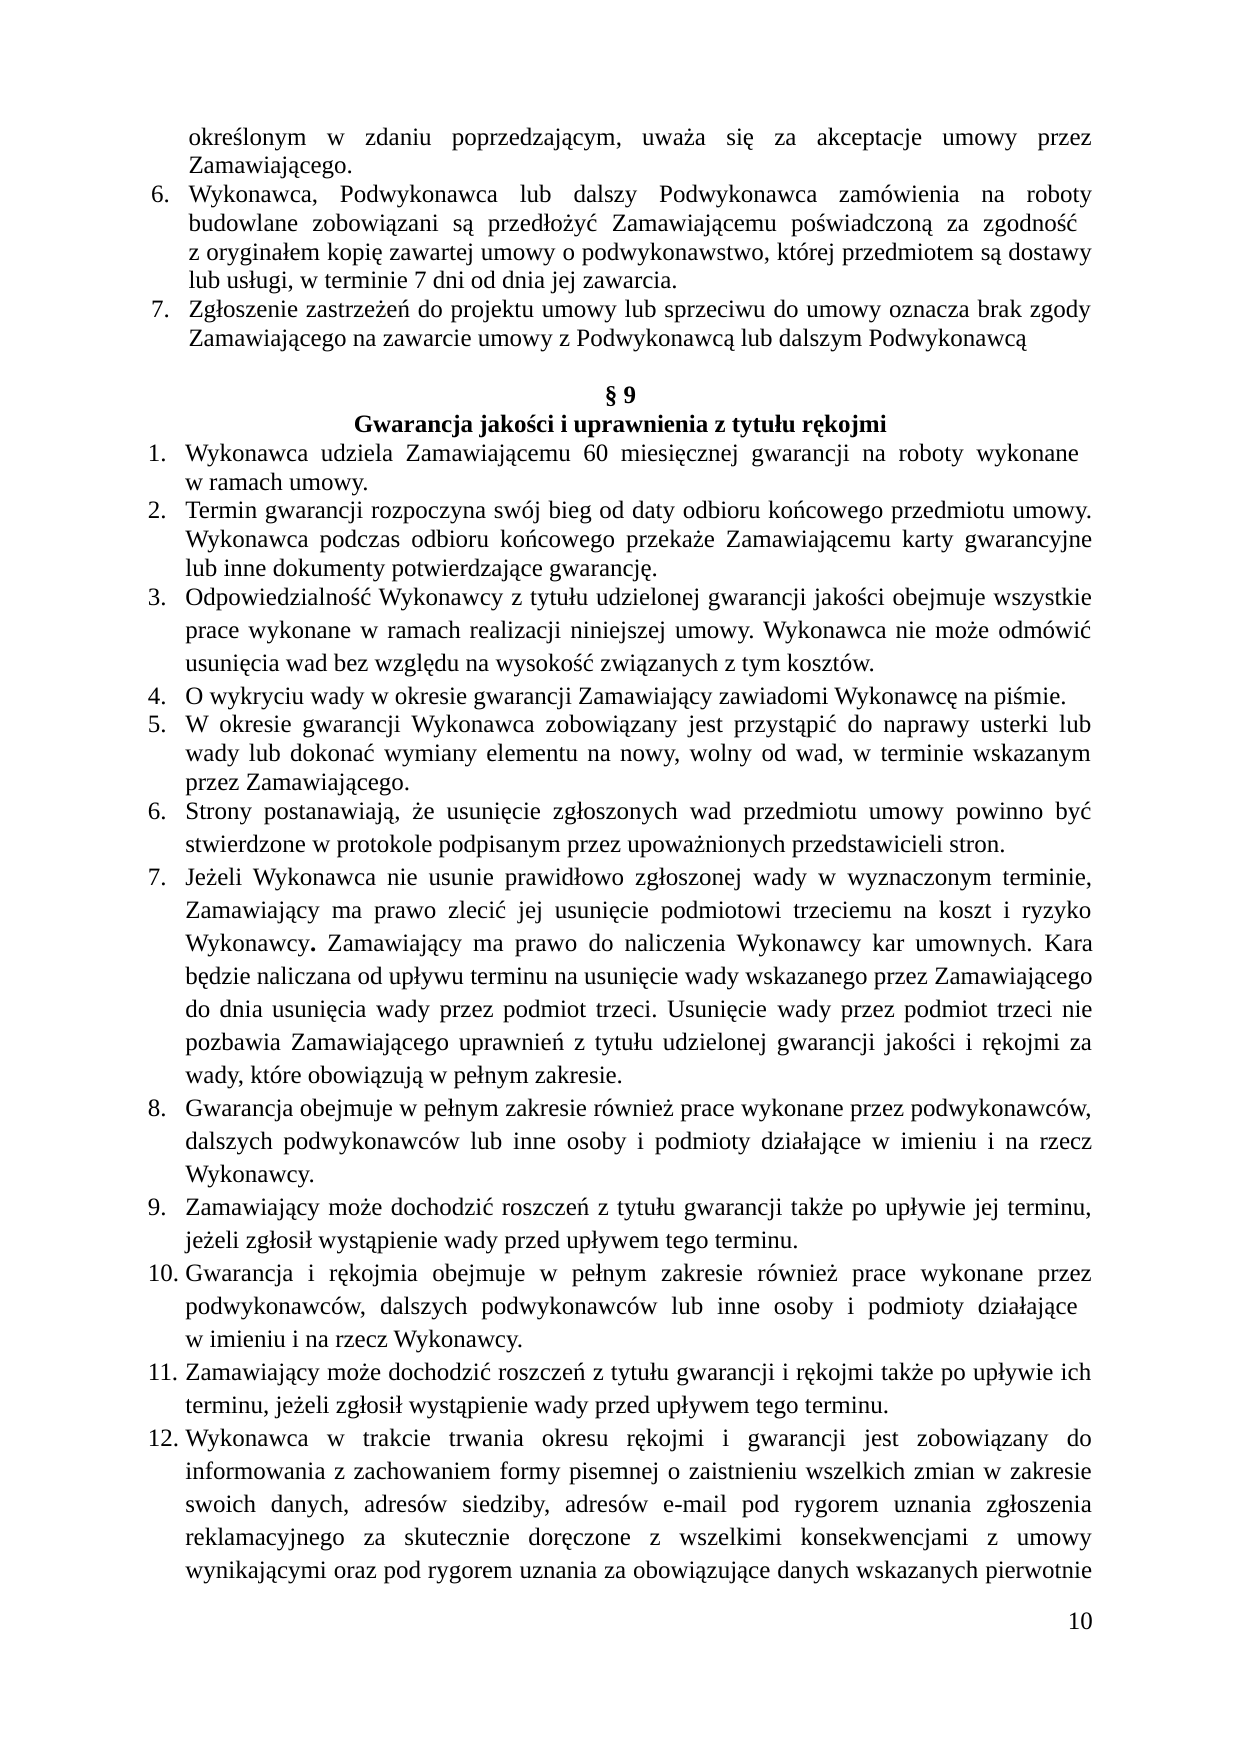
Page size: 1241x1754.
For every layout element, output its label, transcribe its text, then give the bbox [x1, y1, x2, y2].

list Strony postanawiają, że usunięcie zgłoszonych wad przedmiotu umowy powinno być stwierdzone w protokole podpisanym przez upoważnionych przedstawicieli stron. [148, 796, 1093, 857]
list Zamawiający może dochodzić roszczeń z tytułu gwarancji i rękojmi także po upływie ich terminu, jeżeli zgłosił wystąpienie wady przed upływem tego terminu. [148, 1357, 1093, 1419]
list Zamawiający może dochodzić roszczeń z tytułu gwarancji także po upływie jej terminu, jeżeli zgłosił wystąpienie wady przed upływem tego terminu. [148, 1192, 1093, 1254]
text Gwarancja jakości i uprawnienia z tytułu rękojmi [148, 409, 1093, 438]
list Zgłoszenie zastrzeżeń do projektu umowy lub sprzeciwu do umowy oznacza brak zgody Zamawiającego na zawarcie umowy z Podwykonawcą lub dalszym Podwykonawcą [151, 294, 1093, 352]
list Wykonawca, Podwykonawca lub dalszy Podwykonawca zamówienia na roboty budowlane zobowiązani są przedłożyć Zamawiającemu poświadczoną za zgodność z oryginałem kopię zawartej umowy o podwykonawstwo, której przedmiotem są dostawy lub usługi, w terminie 7 dni od dnia jej zawarcia. [151, 179, 1093, 294]
list Jeżeli Wykonawca nie usunie prawidłowo zgłoszonej wady w wyznaczonym terminie, Zamawiający ma prawo zlecić jej usunięcie podmiotowi trzeciemu na koszt i ryzyko Wykonawcy. Zamawiający ma prawo do naliczenia Wykonawcy kar umownych. Kara będzie naliczana od upływu terminu na usunięcie wady wskazanego przez Zamawiającego do dnia usunięcia wady przez podmiot trzeci. Usunięcie wady przez podmiot trzeci nie pozbawia Zamawiającego uprawnień z tytułu udzielonej gwarancji jakości i rękojmi za wady, które obowiązują w pełnym zakresie. [148, 862, 1093, 1089]
list Odpowiedzialność Wykonawcy z tytułu udzielonej gwarancji jakości obejmuje wszystkie prace wykonane w ramach realizacji niniejszej umowy. Wykonawca nie może odmówić usunięcia wad bez względu na wysokość związanych z tym kosztów. [148, 582, 1093, 676]
list O wykryciu wady w okresie gwarancji Zamawiający zawiadomi Wykonawcę na piśmie. [148, 681, 1093, 709]
list W okresie gwarancji Wykonawca zobowiązany jest przystąpić do naprawy usterki lub wady lub dokonać wymiany elementu na nowy, wolny od wad, w terminie wskazanym przez Zamawiającego. [148, 709, 1093, 796]
list Gwarancja i rękojmia obejmuje w pełnym zakresie również prace wykonane przez podwykonawców, dalszych podwykonawców lub inne osoby i podmioty działające w imieniu i na rzecz Wykonawcy. [148, 1258, 1093, 1353]
list Wykonawca udziela Zamawiającemu 60 miesięcznej gwarancji na roboty wykonane w ramach umowy. [148, 438, 1093, 495]
list określonym w zdaniu poprzedzającym, uważa się za akceptacje umowy przez Zamawiającego. [151, 122, 1093, 179]
list Termin gwarancji rozpoczyna swój bieg od daty odbioru końcowego przedmiotu umowy. Wykonawca podczas odbioru końcowego przekaże Zamawiającemu karty gwarancyjne lub inne dokumenty potwierdzające gwarancję. [148, 495, 1093, 582]
list Wykonawca w trakcie trwania okresu rękojmi i gwarancji jest zobowiązany do informowania z zachowaniem formy pisemnej o zaistnieniu wszelkich zmian w zakresie swoich danych, adresów siedziby, adresów e-mail pod rygorem uznania zgłoszenia reklamacyjnego za skutecznie doręczone z wszelkimi konsekwencjami z umowy wynikającymi oraz pod rygorem uznania za obowiązujące danych wskazanych pierwotnie [148, 1423, 1093, 1584]
list Gwarancja obejmuje w pełnym zakresie również prace wykonane przez podwykonawców, dalszych podwykonawców lub inne osoby i podmioty działające w imieniu i na rzecz Wykonawcy. [148, 1093, 1093, 1188]
text § 9 [148, 380, 1093, 409]
